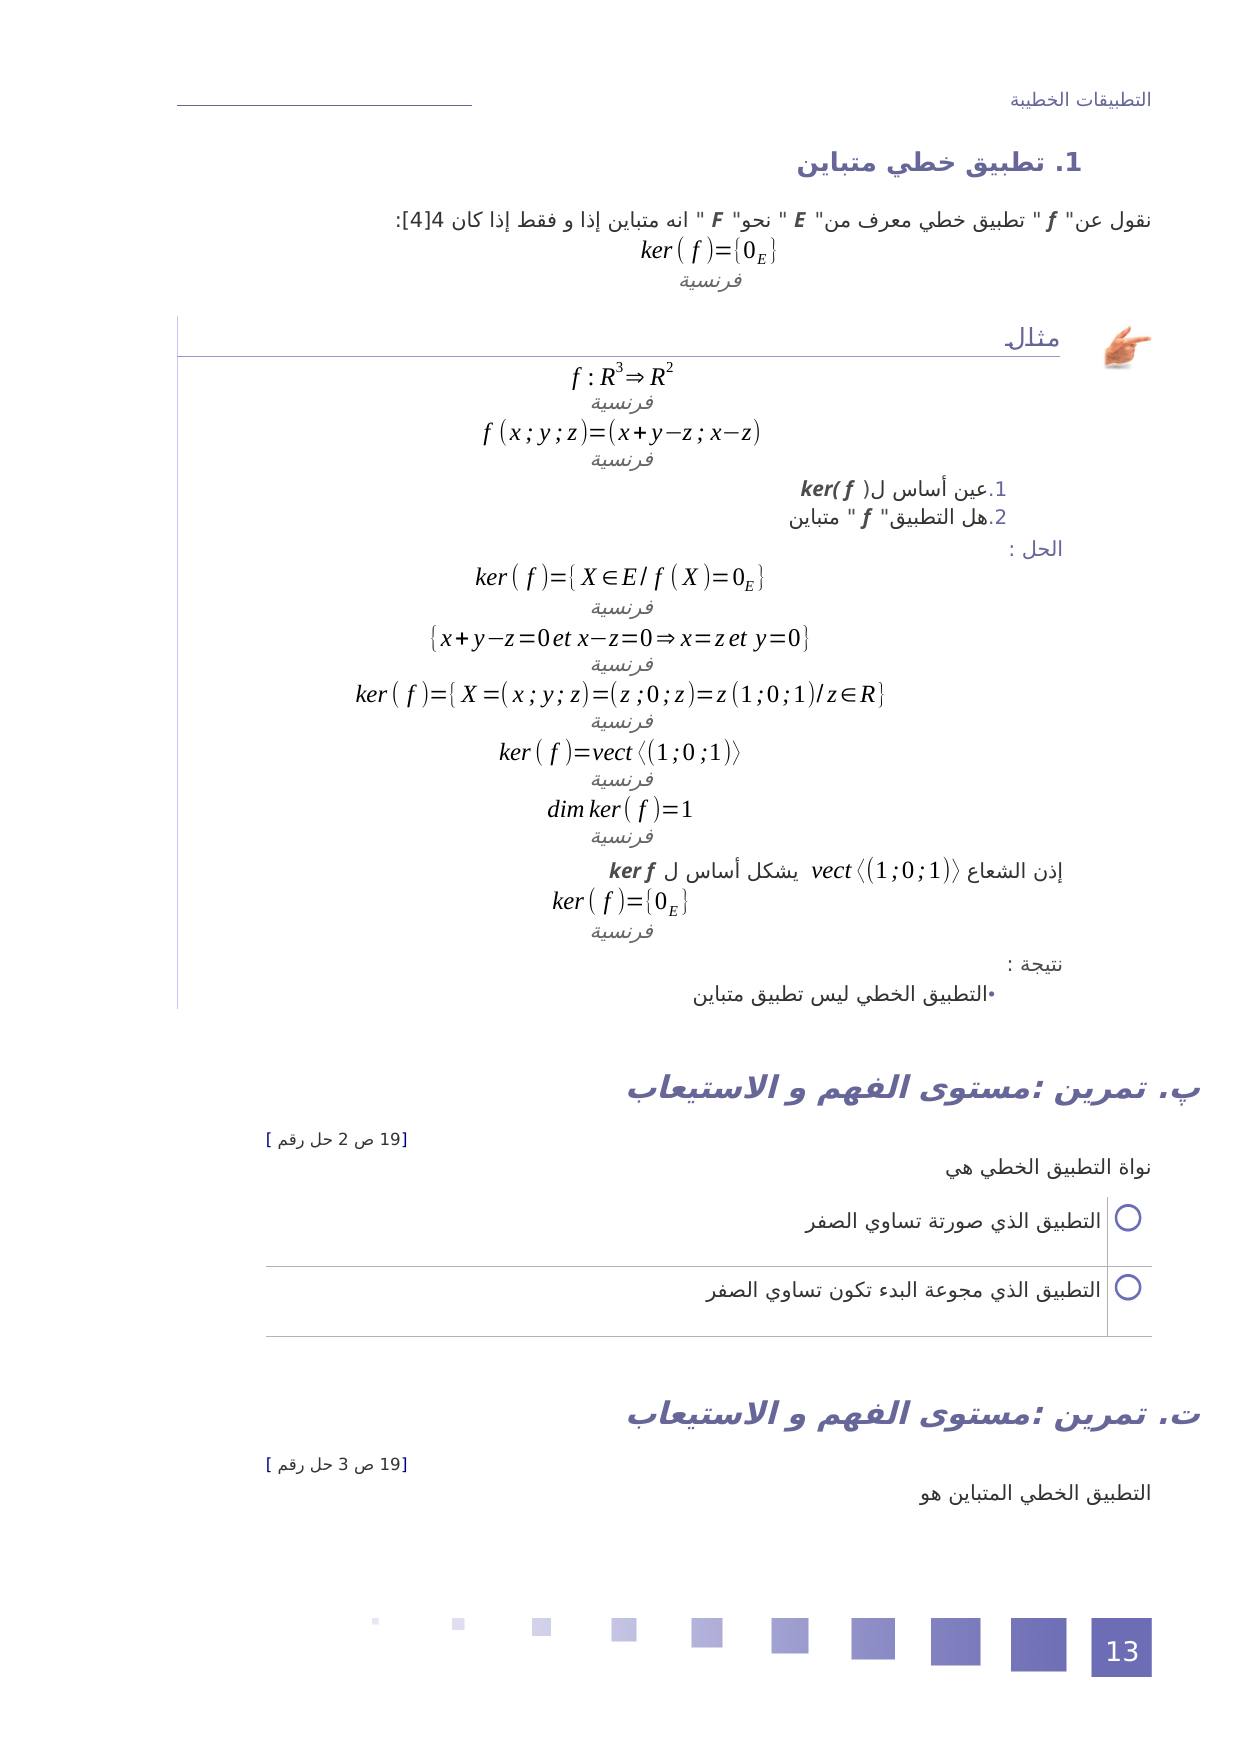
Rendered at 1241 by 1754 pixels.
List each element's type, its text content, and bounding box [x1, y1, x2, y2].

table_header [1108, 1197, 1152, 1232]
list عين أساس ل( ker( f [177, 474, 1026, 502]
title فرنسية [177, 709, 1063, 734]
title تمرين :مستوى الفهم و الاستيعاب [266, 1070, 1211, 1106]
title مثال [177, 321, 1060, 356]
picture [1113, 1272, 1143, 1302]
list التطبيق الخطي ليس تطبيق متباين [177, 982, 1026, 1006]
title فرنسية [177, 824, 1063, 848]
title فرنسية [177, 595, 1063, 619]
text إذن الشعاع يشكل أساس ل ker f [177, 856, 1063, 885]
table_header [1108, 1233, 1152, 1266]
title فرنسية [266, 268, 1152, 292]
title فرنسية [177, 390, 1063, 414]
table_header التطبيق الذي صورتة تساوي الصفر [266, 1197, 1107, 1266]
table_cell [1108, 1267, 1152, 1272]
list هل التطبيق" f " متباين [177, 502, 1026, 531]
text نقول عن" f " تطبيق خطي معرف من" E " نحو" F " انه متباين إذا و فقط إذا كان 4[4]: [266, 205, 1152, 234]
title فرنسية [177, 767, 1063, 791]
table_cell التطبيق الذي مجوعة البدء تكون تساوي الصفر [266, 1267, 1107, 1336]
title فرنسية [177, 919, 1063, 943]
picture [1113, 1202, 1143, 1233]
text [21 ص 3 حل رقم ] [266, 1455, 1152, 1474]
text نتيجة : [177, 952, 1063, 976]
table_cell [1108, 1273, 1152, 1336]
title تمرين :مستوى الفهم و الاستيعاب [266, 1395, 1211, 1432]
title فرنسية [177, 652, 1063, 676]
text الحل : [177, 537, 1063, 561]
text [21 ص 2 حل رقم ] [266, 1130, 1152, 1149]
title فرنسية [177, 447, 1063, 471]
text نواة التطبيق الخطي هي [266, 1155, 1152, 1179]
title تطبيق خطي متباين [266, 124, 1093, 178]
picture [177, 1618, 1152, 1677]
picture [177, 316, 1152, 1009]
text التطبيق الخطي المتباين هو [266, 1481, 1152, 1505]
